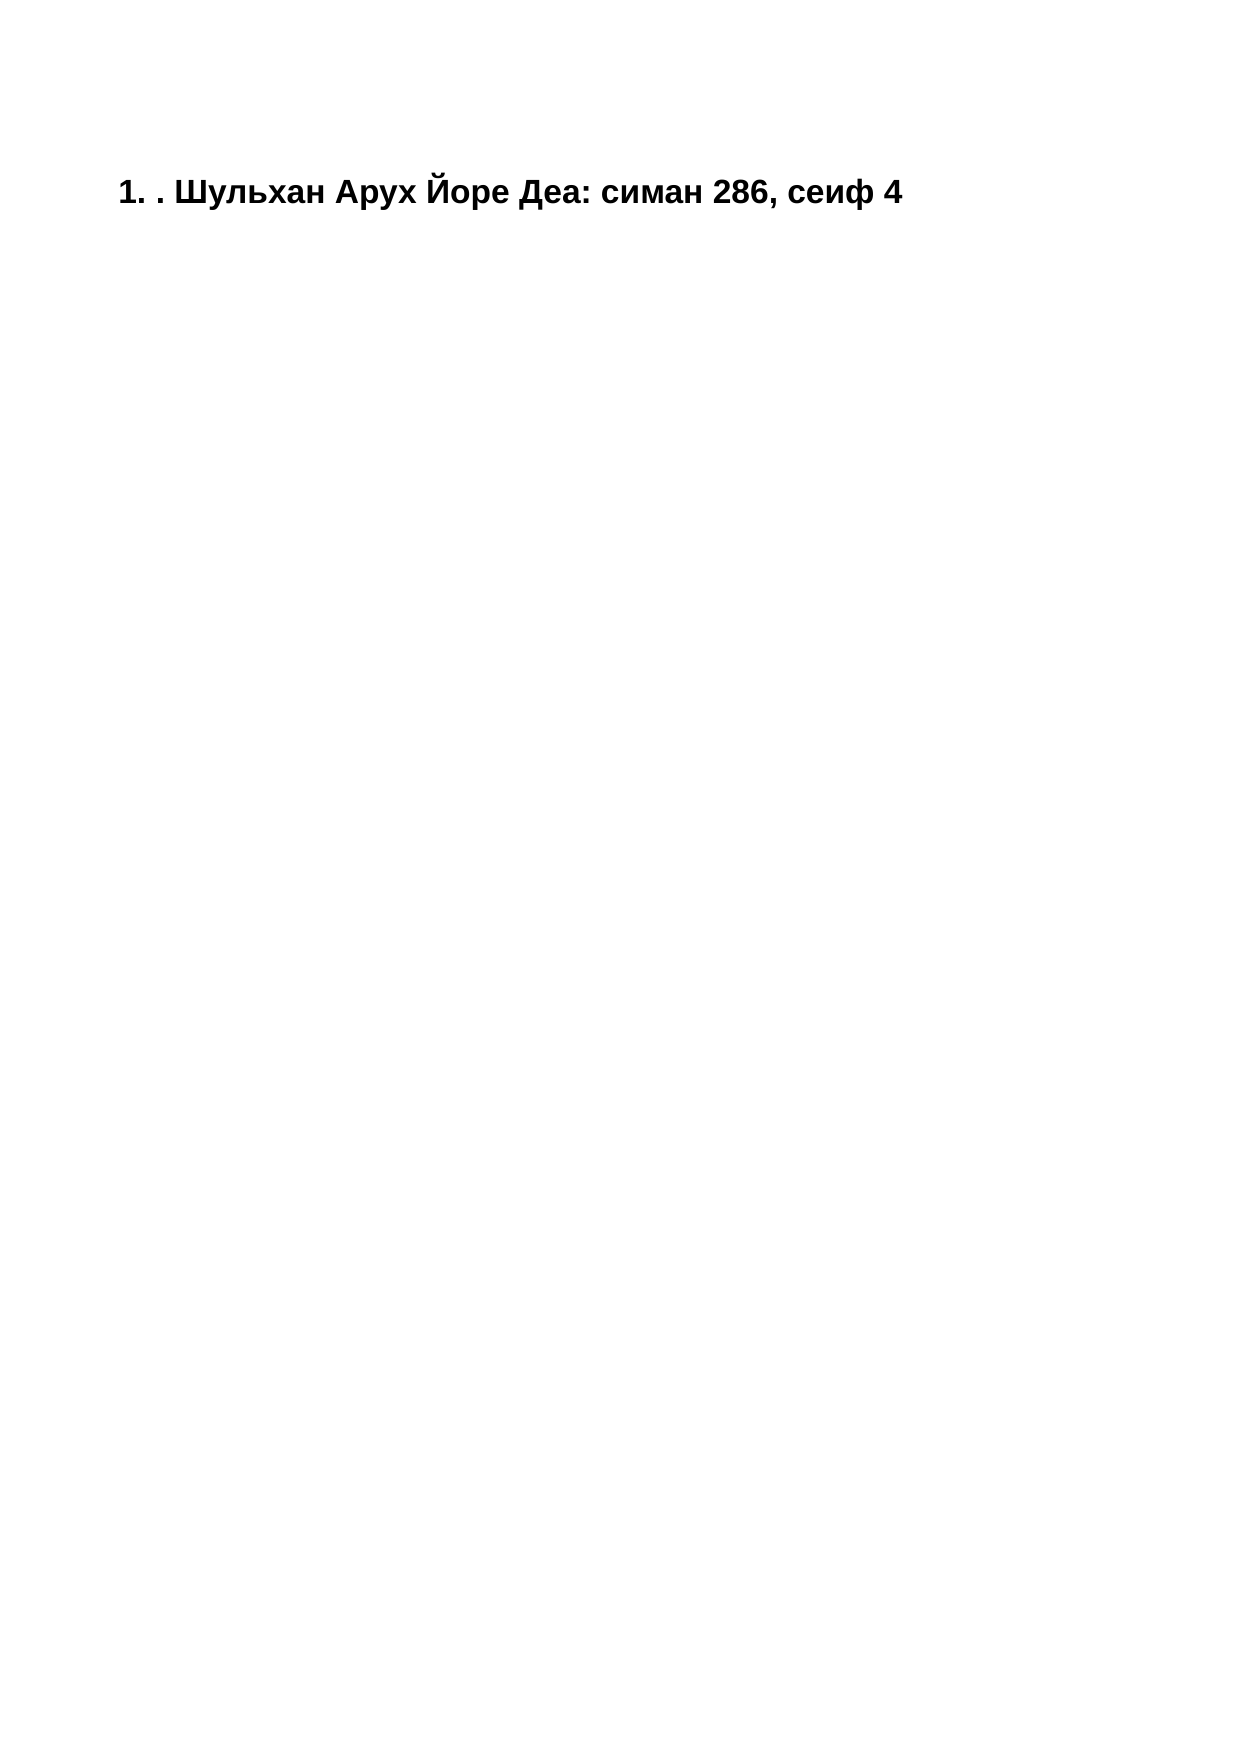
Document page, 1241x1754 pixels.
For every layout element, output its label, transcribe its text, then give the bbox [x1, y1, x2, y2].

subtitle . Шульхан Арух Йоре Деа: симан 286, сеиф 4 [118, 147, 1122, 176]
